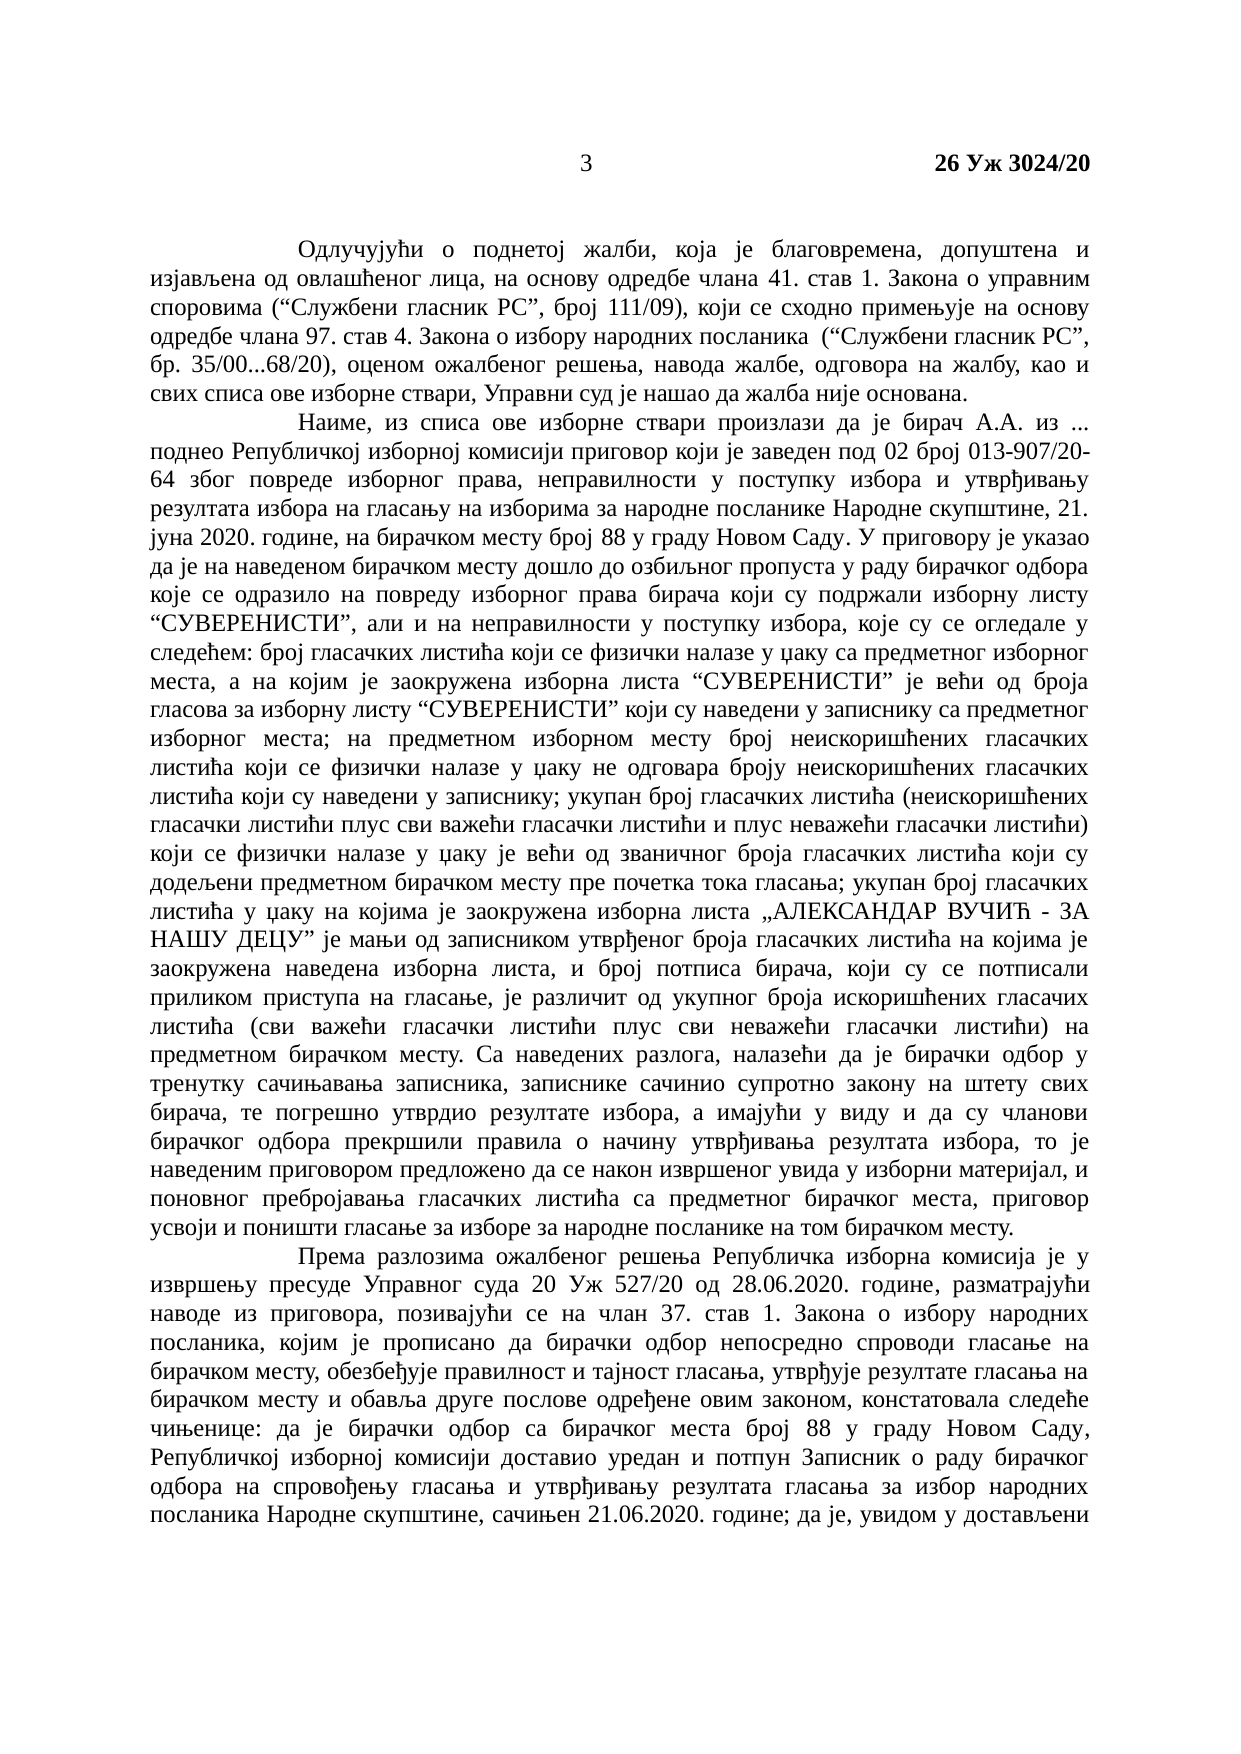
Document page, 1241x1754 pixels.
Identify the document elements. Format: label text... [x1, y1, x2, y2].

text Наиме, из списа ове изборне ствари произлази да је бирач A.A. из ... поднео Републичкој изборној комисији приговор који је заведен под 02 број 013-907/20-64 због повреде изборног права, неправилности у поступку избора и утврђивању резултата избора на гласању на изборима за народне посланике Народне скупштине, 21. јуна 2020. године, на бирачком месту број 88 у граду Новом Саду. У приговору је указао да је на наведеном бирачком месту дошло до озбиљног пропуста у раду бирачког одбора које се одразило на повреду изборног права бирача који су подржали изборну листу “СУВЕРЕНИСТИ”, али и на неправилности у поступку избора, које су се огледале у следећем: број гласачких листића који се физички налазе у џаку са предметног изборног места, а на којим је заокружена изборна листа “СУВЕРЕНИСТИ” је већи од броја гласова за изборну листу “СУВЕРЕНИСТИ” који су наведени у записнику са предметног изборног места; на предметном изборном месту број неискоришћених гласачких листића који се физички налазе у џаку не одговара броју неискоришћених гласачких листића који су наведени у записнику; укупан број гласачких листића (неискоришћених гласачки листићи плус сви важећи гласачки листићи и плус неважећи гласачки листићи) који се физички налазе у џаку је већи од званичног броја гласачких листића који су додељени предметном бирачком месту пре почетка тока гласања; укупан број гласачких листића у џаку на којима је заокружена изборна листа „АЛЕКСАНДАР ВУЧИЋ - ЗА НАШУ ДЕЦУ” је мањи од записником утврђеног броја гласачких листића на којима је заокружена наведена изборна листа, и број потписа бирача, који су се потписали приликом приступа на гласање, је различит од укупног броја искоришћених гласачих листића (сви важећи гласачки листићи плус сви неважећи гласачки листићи) на предметном бирачком месту. Са наведених разлога, налазећи да је бирачки одбор у тренутку сачињавања записника, записнике сачинио супротно закону на штету свих бирача, те погрешно утврдио резултате избора, а имајући у виду и да су чланови бирачког одбора прекршили правила о начину утврђивања резултата избора, то је наведеним приговором предложено да се након извршеног увида у изборни материјал, и поновног пребројавања гласачких листића са предметног бирачког места, приговор усвоји и поништи гласање за изборе за народне посланике на том бирачком месту. [150, 407, 1090, 1241]
text Одлучујући о поднетој жалби, која је благовремена, допуштена и изјављена од овлашћеног лица, на основу одредбе члана 41. став 1. Закона о управним споровима (“Службени гласник РС”, број 111/09), који се сходно примењује на основу одредбе члана 97. став 4. Закона о избору народних посланика (“Службени гласник РС”, бр. 35/00...68/20), оценом ожалбеног решења, навода жалбе, одговора на жалбу, као и свих списа ове изборне ствари, Управни суд је нашао да жалба није основана. [150, 234, 1090, 407]
text Према разлозима ожалбеног решења Републичка изборна комисија је у извршењу пресуде Управног суда 20 Уж 527/20 од 28.06.2020. године, разматрајући наводе из приговора, позивајући се на члан 37. став 1. Закона о избору народних посланика, којим је прописано да бирачки одбор непосредно спроводи гласање на бирачком месту, обезбеђује правилност и тајност гласања, утврђује резултате гласања на бирачком месту и обавља друге послове одређене овим законом, констатовала следеће чињенице: да је бирачки одбор са бирачког места број 88 у граду Новом Саду, Републичкој изборној комисији доставио уредан и потпун Записник о раду бирачког одбора на спровођењу гласања и утврђивању резултата гласања за избор народних посланика Народне скупштине, сачињен 21.06.2020. године; да је, увидом у достављени [150, 1241, 1090, 1528]
